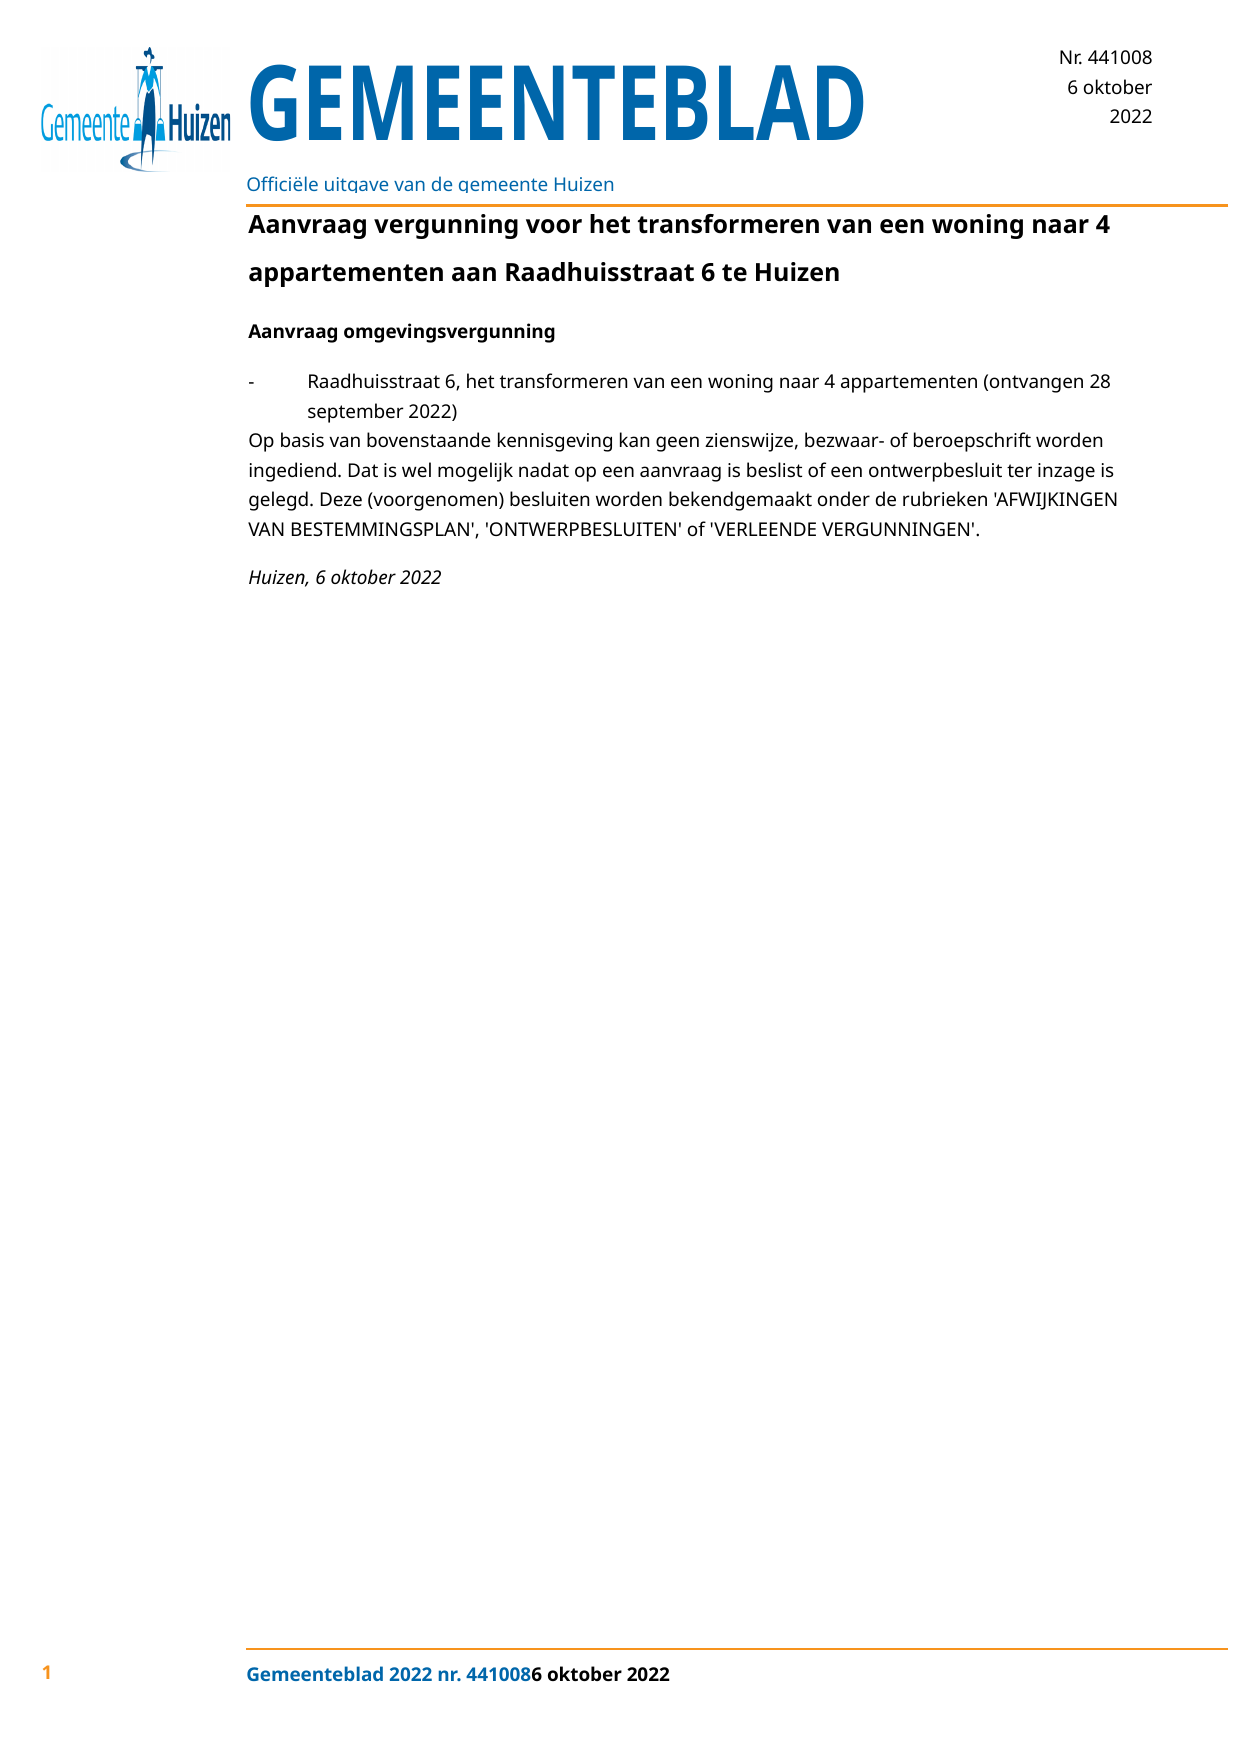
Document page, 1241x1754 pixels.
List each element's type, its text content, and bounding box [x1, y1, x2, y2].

text Aanvraag omgevingsvergunning [248, 318, 1152, 344]
text Huizen, 6 oktober 2022 [248, 564, 1152, 590]
text Aanvraag vergunning voor het transformeren van een woning naar 4 appartementen aan Raadhuisstraat 6 te Huizen [248, 207, 1152, 288]
list Raadhuisstraat 6, het transformeren van een woning naar 4 appartementen (ontvangen 28 september 2022) [248, 368, 1152, 424]
text Op basis van bovenstaande kennisgeving kan geen zienswijze, bezwaar- of beroepschrift worden ingediend. Dat is wel mogelijk nadat op een aanvraag is beslist of een ontwerpbesluit ter inzage is gelegd. Deze (voorgenomen) besluiten worden bekendgemaakt onder de rubrieken 'AFWIJKINGEN VAN BESTEMMINGSPLAN', 'ONTWERPBESLUITEN' of 'VERLEENDE VERGUNNINGEN'. [248, 427, 1152, 542]
picture [41, 47, 231, 172]
